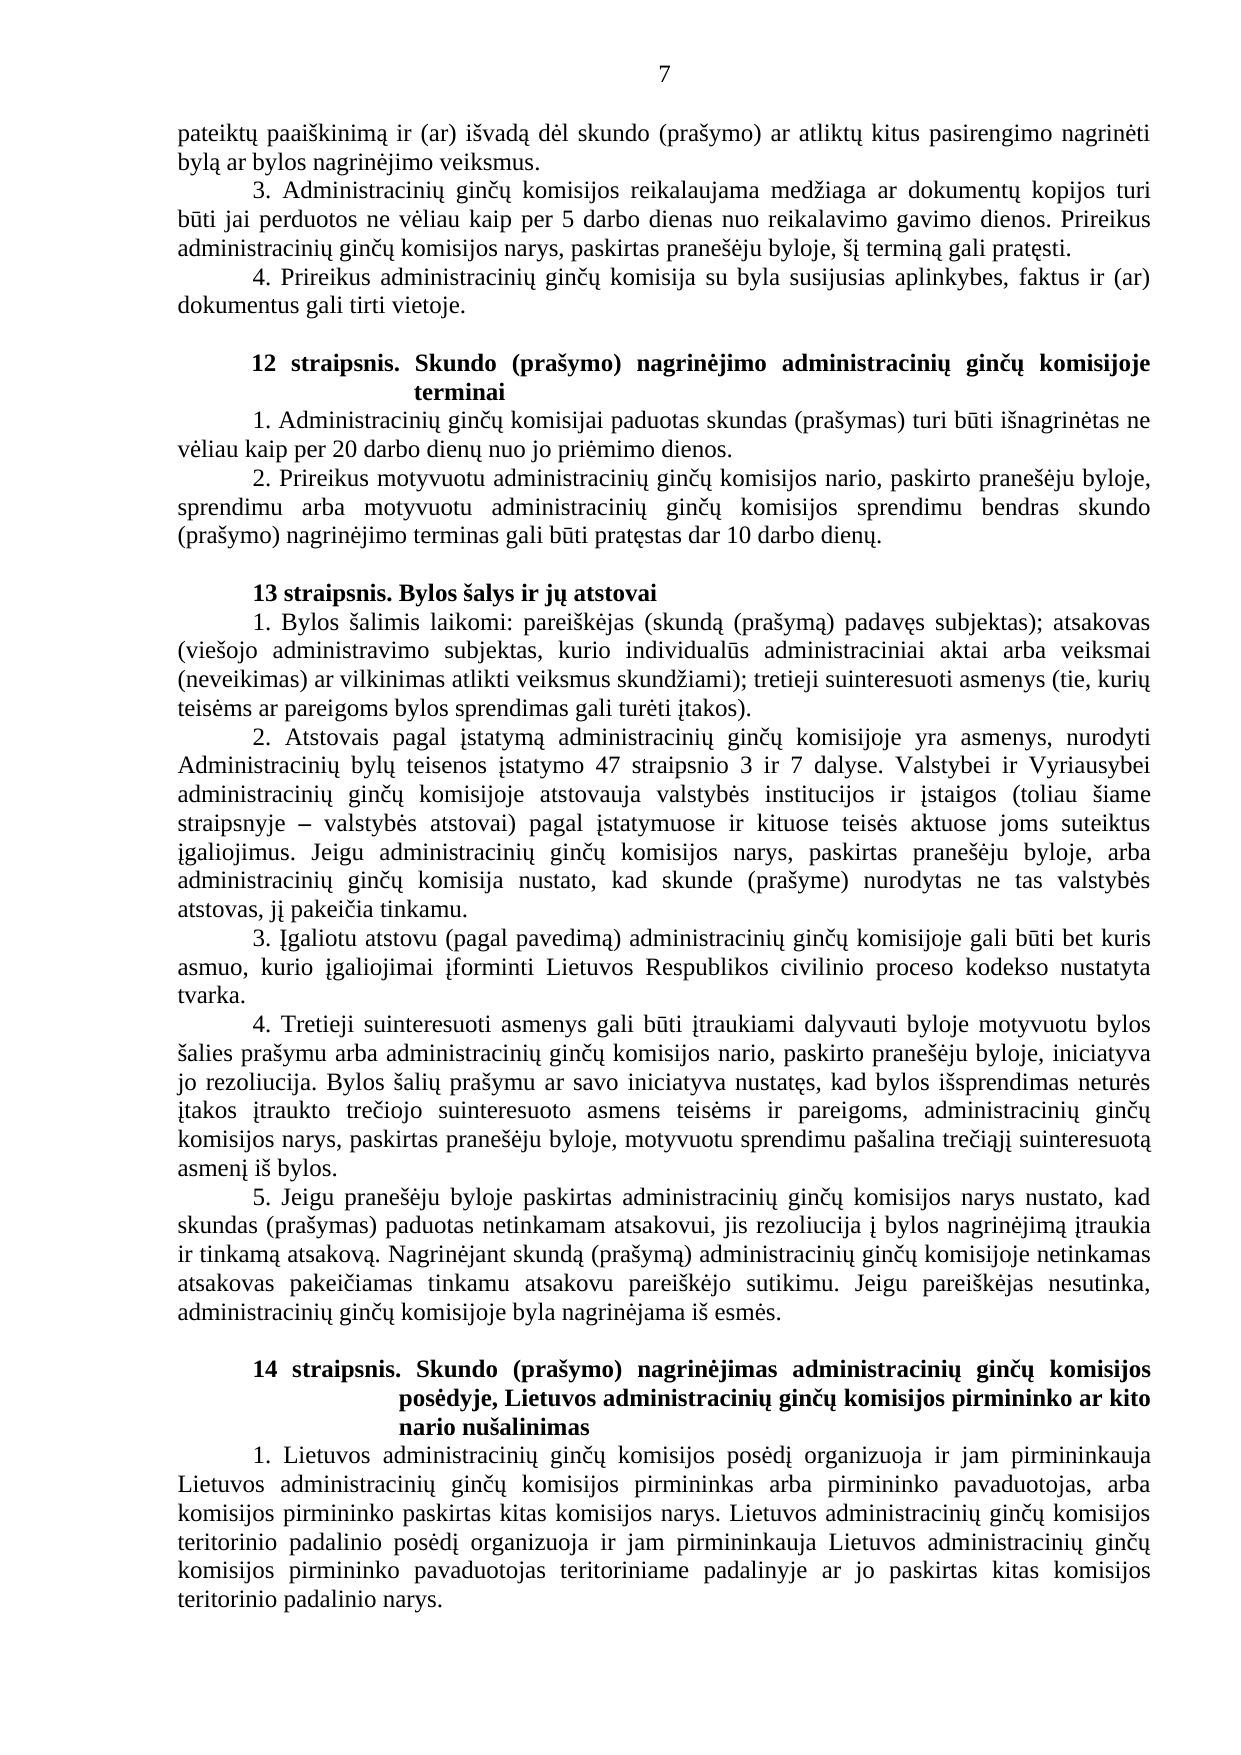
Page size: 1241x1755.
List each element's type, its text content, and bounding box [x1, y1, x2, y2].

text 3. Administracinių ginčų komisijos reikalaujama medžiaga ar dokumentų kopijos turi būti jai perduotos ne vėliau kaip per 5 darbo dienas nuo reikalavimo gavimo dienos. Prireikus administracinių ginčų komisijos narys, paskirtas pranešėju byloje, šį terminą gali pratęsti. [177, 176, 1152, 262]
text 1. Bylos šalimis laikomi: pareiškėjas (skundą (prašymą) padavęs subjektas); atsakovas (viešojo administravimo subjektas, kurio individualūs administraciniai aktai arba veiksmai (neveikimas) ar vilkinimas atlikti veiksmus skundžiami); tretieji suinteresuoti asmenys (tie, kurių teisėms ar pareigoms bylos sprendimas gali turėti įtakos). [177, 607, 1152, 722]
text 1. Administracinių ginčų komisijai paduotas skundas (prašymas) turi būti išnagrinėtas ne vėliau kaip per 20 darbo dienų nuo jo priėmimo dienos. [177, 406, 1152, 463]
text 4. Tretieji suinteresuoti asmenys gali būti įtraukiami dalyvauti byloje motyvuotu bylos šalies prašymu arba administracinių ginčų komisijos nario, paskirto pranešėju byloje, iniciatyva jo rezoliucija. Bylos šalių prašymu ar savo iniciatyva nustatęs, kad bylos išsprendimas neturės įtakos įtraukto trečiojo suinteresuoto asmens teisėms ir pareigoms, administracinių ginčų komisijos narys, paskirtas pranešėju byloje, motyvuotu sprendimu pašalina trečiąjį suinteresuotą asmenį iš bylos. [177, 1009, 1152, 1182]
text 13 straipsnis. Bylos šalys ir jų atstovai [177, 578, 1152, 607]
text 14 straipsnis. Skundo (prašymo) nagrinėjimas administracinių ginčų komisijos posėdyje, Lietuvos administracinių ginčų komisijos pirmininko ar kito nario nušalinimas [252, 1354, 1152, 1441]
text 1. Lietuvos administracinių ginčų komisijos posėdį organizuoja ir jam pirmininkauja Lietuvos administracinių ginčų komisijos pirmininkas arba pirmininko pavaduotojas, arba komisijos pirmininko paskirtas kitas komisijos narys. Lietuvos administracinių ginčų komisijos teritorinio padalinio posėdį organizuoja ir jam pirmininkauja Lietuvos administracinių ginčų komisijos pirmininko pavaduotojas teritoriniame padalinyje ar jo paskirtas kitas komisijos teritorinio padalinio narys. [177, 1441, 1152, 1613]
text pateiktų paaiškinimą ir (ar) išvadą dėl skundo (prašymo) ar atliktų kitus pasirengimo nagrinėti bylą ar bylos nagrinėjimo veiksmus. [177, 118, 1152, 176]
text 2. Atstovais pagal įstatymą administracinių ginčų komisijoje yra asmenys, nurodyti Administracinių bylų teisenos įstatymo 47 straipsnio 3 ir 7 dalyse. Valstybei ir Vyriausybei administracinių ginčų komisijoje atstovauja valstybės institucijos ir įstaigos (toliau šiame straipsnyje – valstybės atstovai) pagal įstatymuose ir kituose teisės aktuose joms suteiktus įgaliojimus. Jeigu administracinių ginčų komisijos narys, paskirtas pranešėju byloje, arba administracinių ginčų komisija nustato, kad skunde (prašyme) nurodytas ne tas valstybės atstovas, jį pakeičia tinkamu. [177, 722, 1152, 923]
text 4. Prireikus administracinių ginčų komisija su byla susijusias aplinkybes, faktus ir (ar) dokumentus gali tirti vietoje. [177, 262, 1152, 319]
text 3. Įgaliotu atstovu (pagal pavedimą) administracinių ginčų komisijoje gali būti bet kuris asmuo, kurio įgaliojimai įforminti Lietuvos Respublikos civilinio proceso kodekso nustatyta tvarka. [177, 923, 1152, 1009]
text 12 straipsnis. Skundo (prašymo) nagrinėjimo administracinių ginčų komisijoje terminai [251, 348, 1152, 406]
text 5. Jeigu pranešėju byloje paskirtas administracinių ginčų komisijos narys nustato, kad skundas (prašymas) paduotas netinkamam atsakovui, jis rezoliucija į bylos nagrinėjimą įtraukia ir tinkamą atsakovą. Nagrinėjant skundą (prašymą) administracinių ginčų komisijoje netinkamas atsakovas pakeičiamas tinkamu atsakovu pareiškėjo sutikimu. Jeigu pareiškėjas nesutinka, administracinių ginčų komisijoje byla nagrinėjama iš esmės. [177, 1182, 1152, 1326]
text 2. Prireikus motyvuotu administracinių ginčų komisijos nario, paskirto pranešėju byloje, sprendimu arba motyvuotu administracinių ginčų komisijos sprendimu bendras skundo (prašymo) nagrinėjimo terminas gali būti pratęstas dar 10 darbo dienų. [177, 463, 1152, 549]
